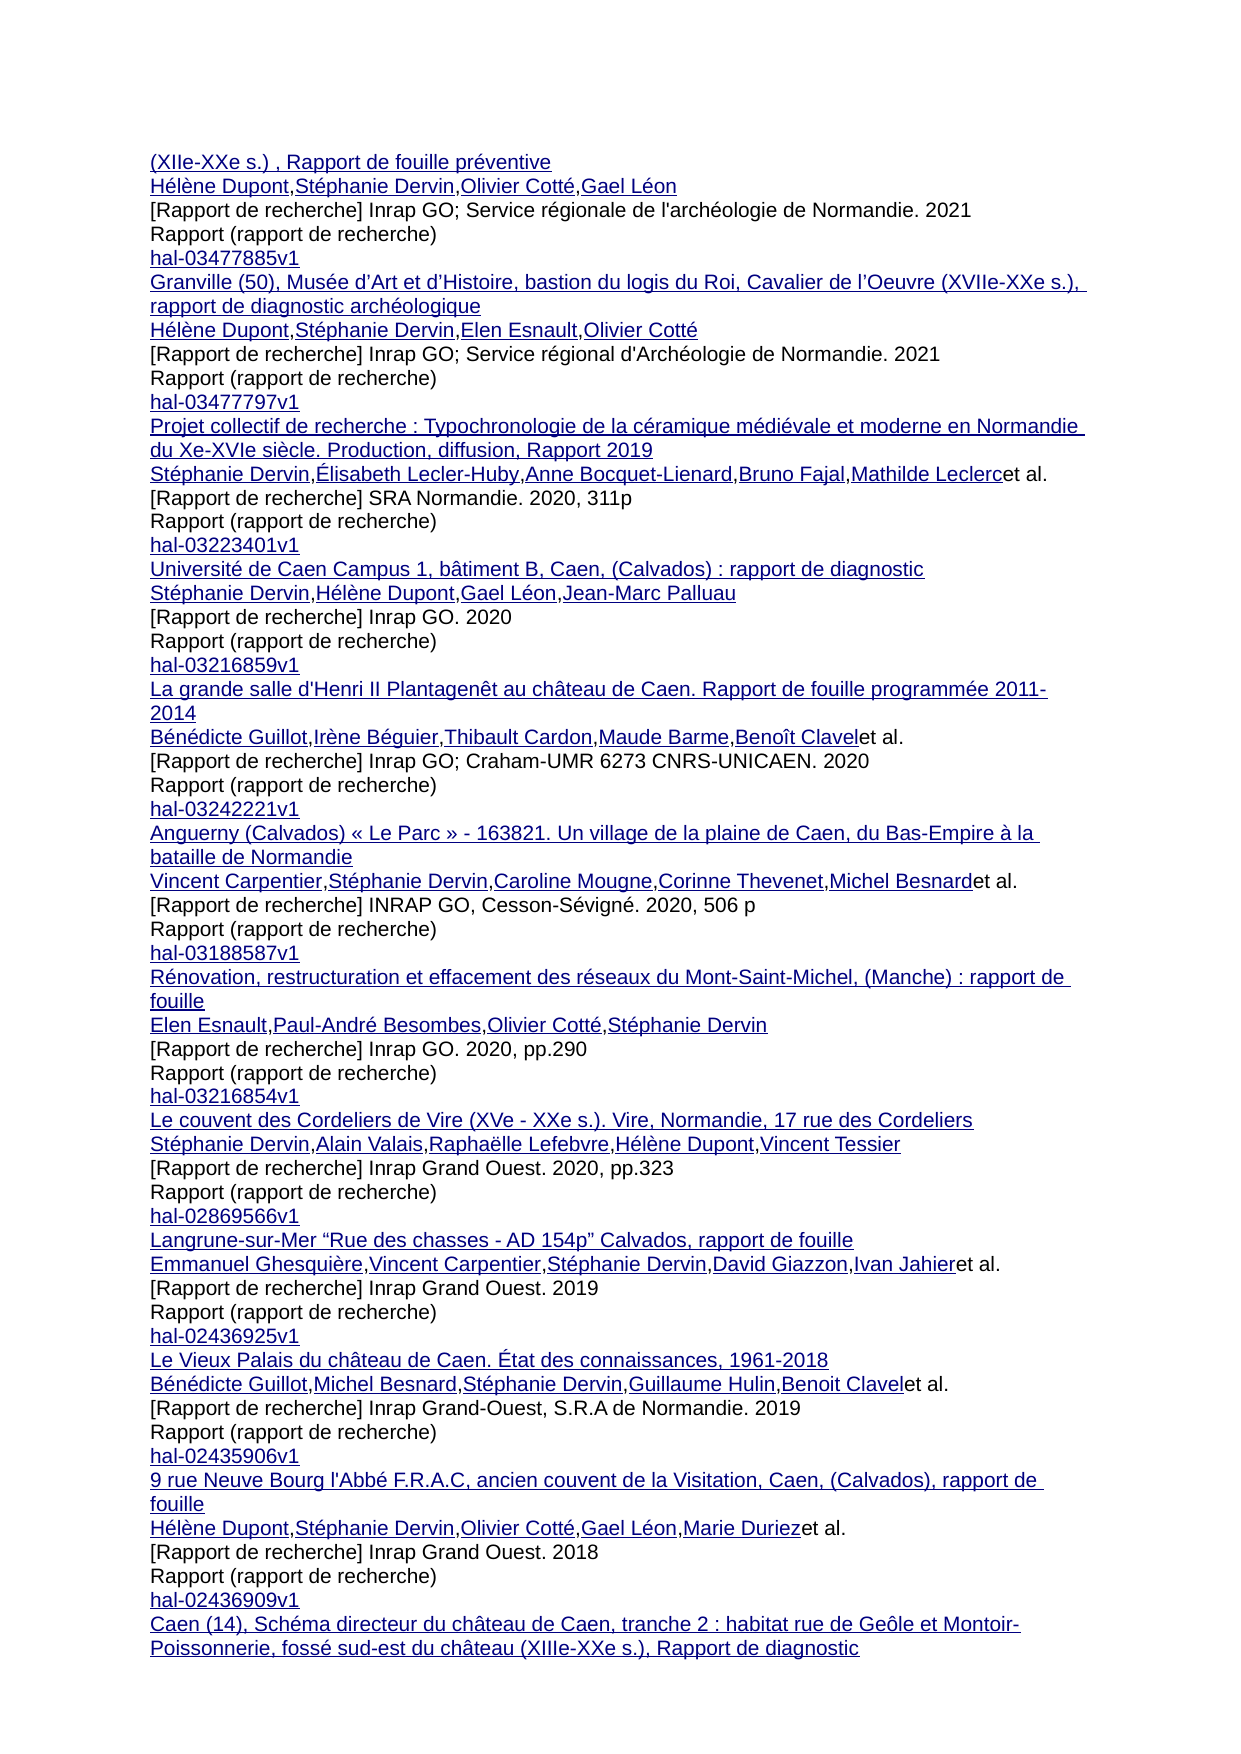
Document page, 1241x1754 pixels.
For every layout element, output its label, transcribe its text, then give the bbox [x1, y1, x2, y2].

table_cell Langrune-sur-Mer “Rue des chasses - AD 154p” Calvados, rapport de fouille Emmanuel Ghesquière,Vincent Carpentier,Stéphanie Dervin,David Giazzon,Ivan Jahieret al. [Rapport de recherche] Inrap Grand Ouest. 2019 Rapport (rapport de recherche) hal-02436925v1 [150, 1228, 1090, 1348]
table_cell Le Vieux Palais du château de Caen. État des connaissances, 1961-2018 Bénédicte Guillot,Michel Besnard,Stéphanie Dervin,Guillaume Hulin,Benoit Clavelet al. [Rapport de recherche] Inrap Grand-Ouest, S.R.A de Normandie. 2019 Rapport (rapport de recherche) hal-02435906v1 [150, 1348, 1090, 1468]
table_cell Caen (14), Schéma directeur du château de Caen, tranche 2 : habitat rue de Geôle et Montoir-Poissonnerie, fossé sud-est du château (XIIIe-XXe s.), Rapport de diagnostic [150, 1611, 1090, 1659]
table_cell Projet collectif de recherche : Typochronologie de la céramique médiévale et moderne en Normandie du Xe-XVIe siècle. Production, diffusion, Rapport 2019 Stéphanie Dervin,Élisabeth Lecler-Huby,Anne Bocquet-Lienard,Bruno Fajal,Mathilde Leclercet al. [Rapport de recherche] SRA Normandie. 2020, 311p Rapport (rapport de recherche) hal-03223401v1 [150, 414, 1090, 557]
table_cell 9 rue Neuve Bourg l'Abbé F.R.A.C, ancien couvent de la Visitation, Caen, (Calvados), rapport de fouille Hélène Dupont,Stéphanie Dervin,Olivier Cotté,Gael Léon,Marie Duriezet al. [Rapport de recherche] Inrap Grand Ouest. 2018 Rapport (rapport de recherche) hal-02436909v1 [150, 1468, 1090, 1611]
table_cell Université de Caen Campus 1, bâtiment B, Caen, (Calvados) : rapport de diagnostic Stéphanie Dervin,Hélène Dupont,Gael Léon,Jean-Marc Palluau [Rapport de recherche] Inrap GO. 2020 Rapport (rapport de recherche) hal-03216859v1 [150, 557, 1090, 677]
table_cell Anguerny (Calvados) « Le Parc » - 163821. Un village de la plaine de Caen, du Bas-Empire à la bataille de Normandie Vincent Carpentier,Stéphanie Dervin,Caroline Mougne,Corinne Thevenet,Michel Besnardet al. [Rapport de recherche] INRAP GO, Cesson-Sévigné. 2020, 506 p Rapport (rapport de recherche) hal-03188587v1 [150, 821, 1090, 964]
table_cell Le couvent des Cordeliers de Vire (XVe - XXe s.). Vire, Normandie, 17 rue des Cordeliers Stéphanie Dervin,Alain Valais,Raphaëlle Lefebvre,Hélène Dupont,Vincent Tessier [Rapport de recherche] Inrap Grand Ouest. 2020, pp.323 Rapport (rapport de recherche) hal-02869566v1 [150, 1108, 1090, 1228]
table_cell La grande salle d'Henri II Plantagenêt au château de Caen. Rapport de fouille programmée 2011-2014 Bénédicte Guillot,Irène Béguier,Thibault Cardon,Maude Barme,Benoît Clavelet al. [Rapport de recherche] Inrap GO; Craham-UMR 6273 CNRS-UNICAEN. 2020 Rapport (rapport de recherche) hal-03242221v1 [150, 677, 1090, 821]
table_cell (XIIe-XXe s.) , Rapport de fouille préventive Hélène Dupont,Stéphanie Dervin,Olivier Cotté,Gael Léon [Rapport de recherche] Inrap GO; Service régionale de l'archéologie de Normandie. 2021 Rapport (rapport de recherche) hal-03477885v1 [150, 150, 1090, 270]
table_cell Granville (50), Musée d’Art et d’Histoire, bastion du logis du Roi, Cavalier de l’Oeuvre (XVIIe-XXe s.), rapport de diagnostic archéologique Hélène Dupont,Stéphanie Dervin,Elen Esnault,Olivier Cotté [Rapport de recherche] Inrap GO; Service régional d'Archéologie de Normandie. 2021 Rapport (rapport de recherche) hal-03477797v1 [150, 270, 1090, 413]
table_cell Rénovation, restructuration et effacement des réseaux du Mont-Saint-Michel, (Manche) : rapport de fouille Elen Esnault,Paul-André Besombes,Olivier Cotté,Stéphanie Dervin [Rapport de recherche] Inrap GO. 2020, pp.290 Rapport (rapport de recherche) hal-03216854v1 [150, 965, 1090, 1108]
